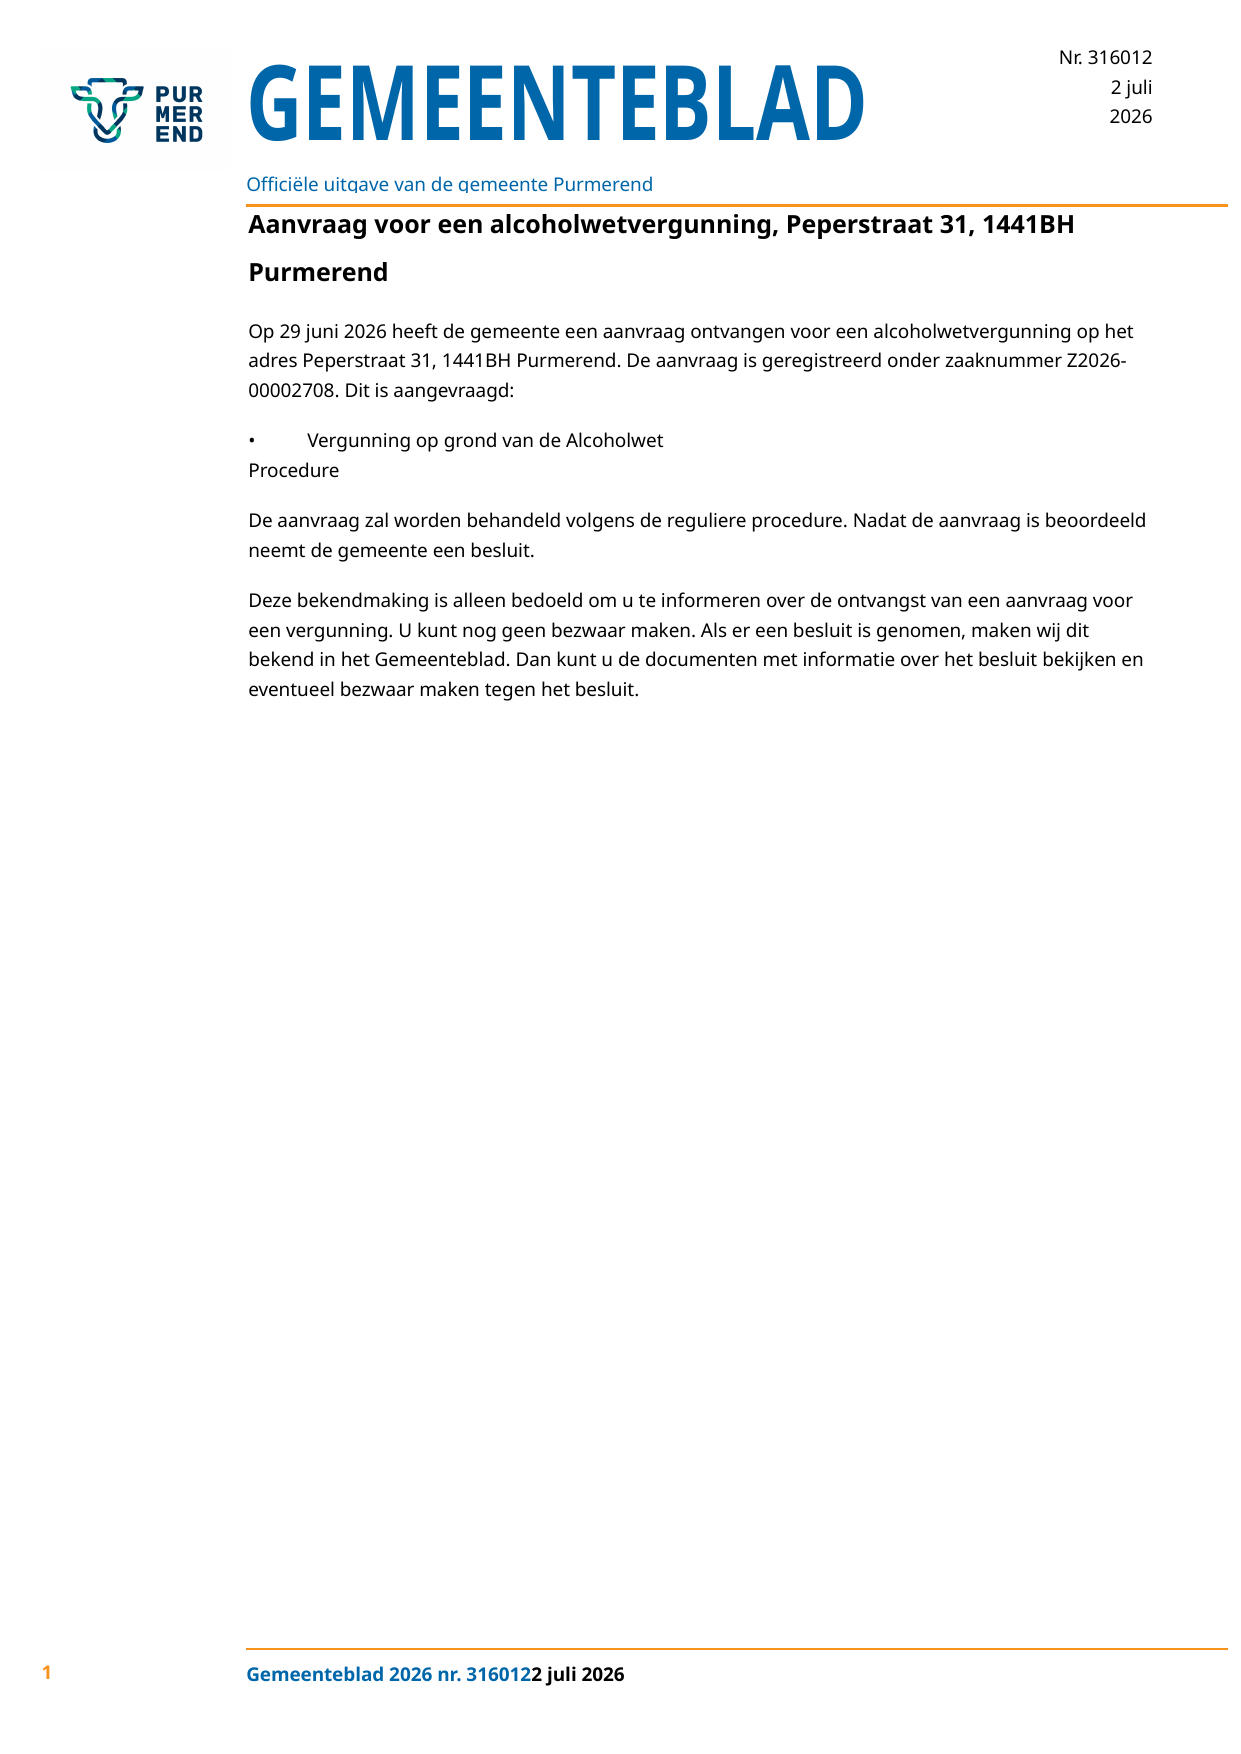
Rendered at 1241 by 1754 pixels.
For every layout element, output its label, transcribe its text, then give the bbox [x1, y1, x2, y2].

list Vergunning op grond van de Alcoholwet [248, 427, 1152, 453]
picture [41, 47, 231, 172]
text Deze bekendmaking is alleen bedoeld om u te informeren over de ontvangst van een aanvraag voor een vergunning. U kunt nog geen bezwaar maken. Als er een besluit is genomen, maken wij dit bekend in het Gemeenteblad. Dan kunt u de documenten met informatie over het besluit bekijken en eventueel bezwaar maken tegen het besluit. [248, 587, 1152, 702]
text Op 29 juni 2026 heeft de gemeente een aanvraag ontvangen voor een alcoholwetvergunning op het adres Peperstraat 31, 1441BH Purmerend. De aanvraag is geregistreerd onder zaaknummer Z2026-00002708. Dit is aangevraagd: [248, 318, 1152, 403]
text Procedure [248, 457, 1152, 483]
text Aanvraag voor een alcoholwetvergunning, Peperstraat 31, 1441BH Purmerend [248, 207, 1152, 288]
text De aanvraag zal worden behandeld volgens de reguliere procedure. Nadat de aanvraag is beoordeeld neemt de gemeente een besluit. [248, 507, 1152, 563]
